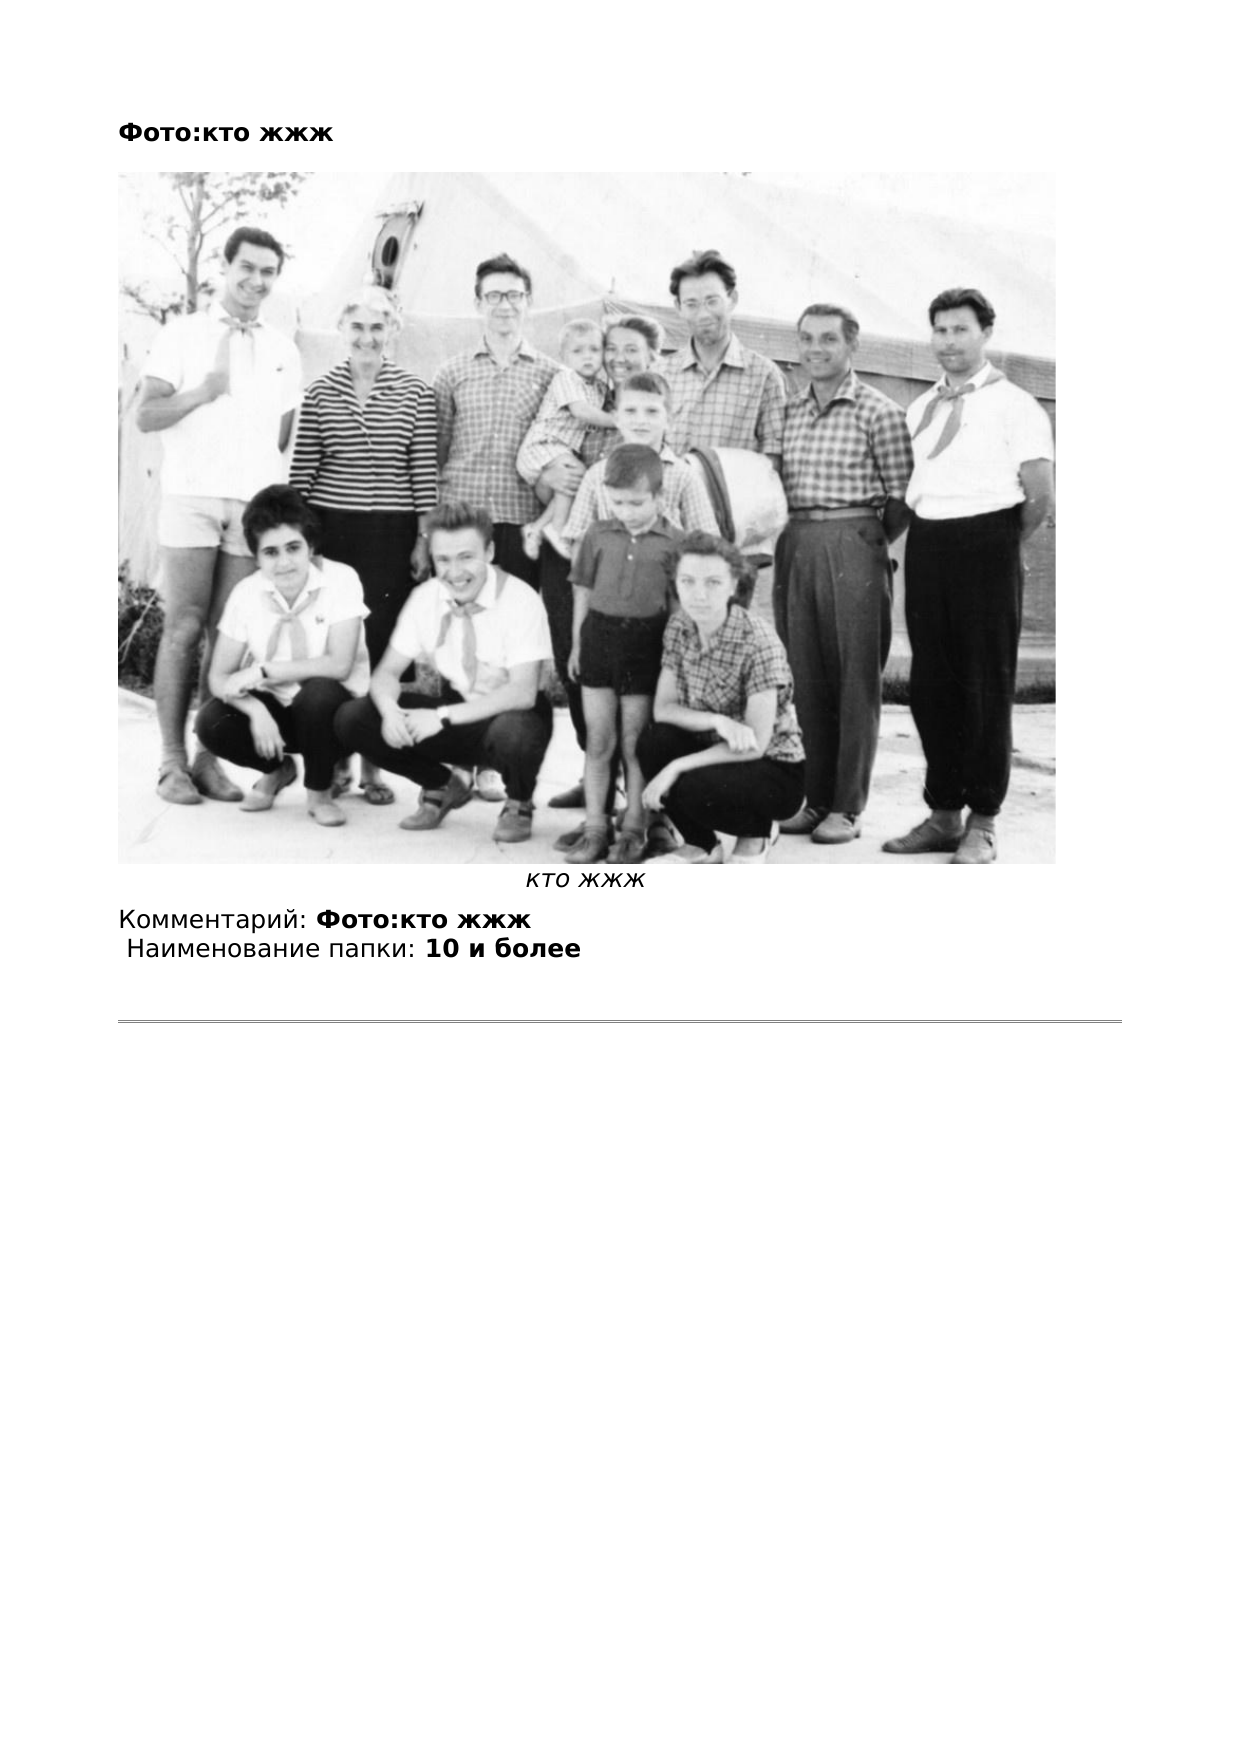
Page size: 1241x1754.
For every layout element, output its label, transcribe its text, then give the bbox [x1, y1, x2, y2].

text кто жжж [118, 864, 1056, 893]
picture [118, 172, 1056, 864]
subtitle Фото:кто жжж [118, 118, 1122, 147]
text Комментарий: Фото:кто жжж Наименование папки: 10 и более [118, 906, 1122, 993]
